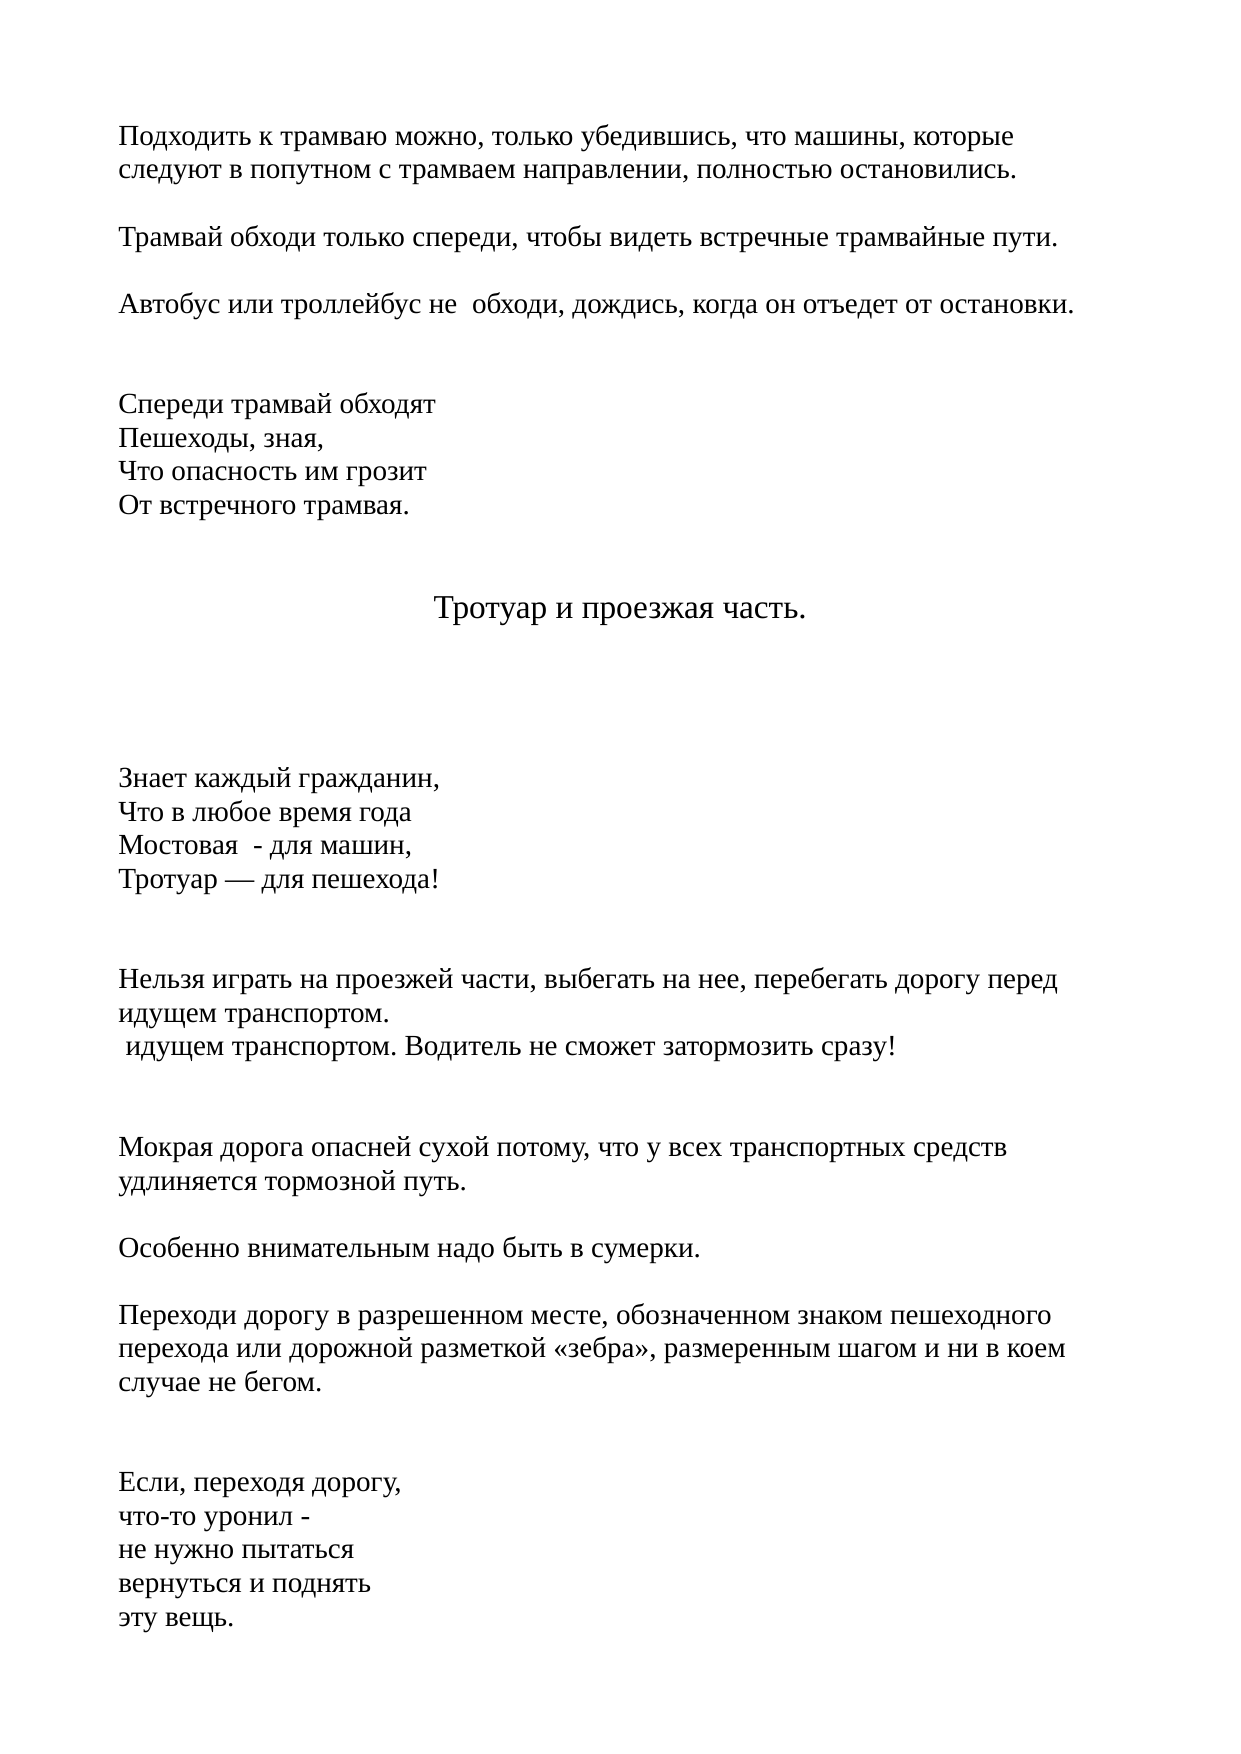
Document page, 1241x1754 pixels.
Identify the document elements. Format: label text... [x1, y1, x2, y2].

text Что опасность им грозит [118, 453, 1122, 487]
text Что в любое время года [118, 794, 1122, 827]
text не нужно пытаться [118, 1532, 1122, 1565]
text Тротуар и проезжая часть. [118, 588, 1122, 626]
text Мостовая - для машин, [118, 827, 1122, 861]
text Подходить к трамваю можно, только убедившись, что машины, которые следуют в попутном с трамваем направлении, полностью остановились. [118, 118, 1122, 185]
text Особенно внимательным надо быть в сумерки. [118, 1230, 1122, 1263]
text идущем транспортом. Водитель не сможет затормозить сразу! [118, 1028, 1122, 1062]
text Нельзя играть на проезжей части, выбегать на нее, перебегать дорогу перед идущем транспортом. [118, 961, 1122, 1028]
text Знает каждый гражданин, [118, 760, 1122, 794]
text От встречного трамвая. [118, 487, 1122, 521]
text Спереди трамвай обходят [118, 386, 1122, 420]
text что-то уронил - [118, 1498, 1122, 1532]
text Переходи дорогу в разрешенном месте, обозначенном знаком пешеходного перехода или дорожной разметкой «зебра», размеренным шагом и ни в коем случае не бегом. [118, 1297, 1122, 1397]
text эту вещь. [118, 1599, 1122, 1632]
text Пешеходы, зная, [118, 420, 1122, 453]
text вернуться и поднять [118, 1565, 1122, 1599]
text Мокрая дорога опасней сухой потому, что у всех транспортных средств удлиняется тормозной путь. [118, 1129, 1122, 1196]
text Если, переходя дорогу, [118, 1464, 1122, 1498]
text Тротуар — для пешехода! [118, 861, 1122, 894]
text Автобус или троллейбус не обходи, дождись, когда он отъедет от остановки. [118, 286, 1122, 319]
text Трамвай обходи только спереди, чтобы видеть встречные трамвайные пути. [118, 219, 1122, 252]
